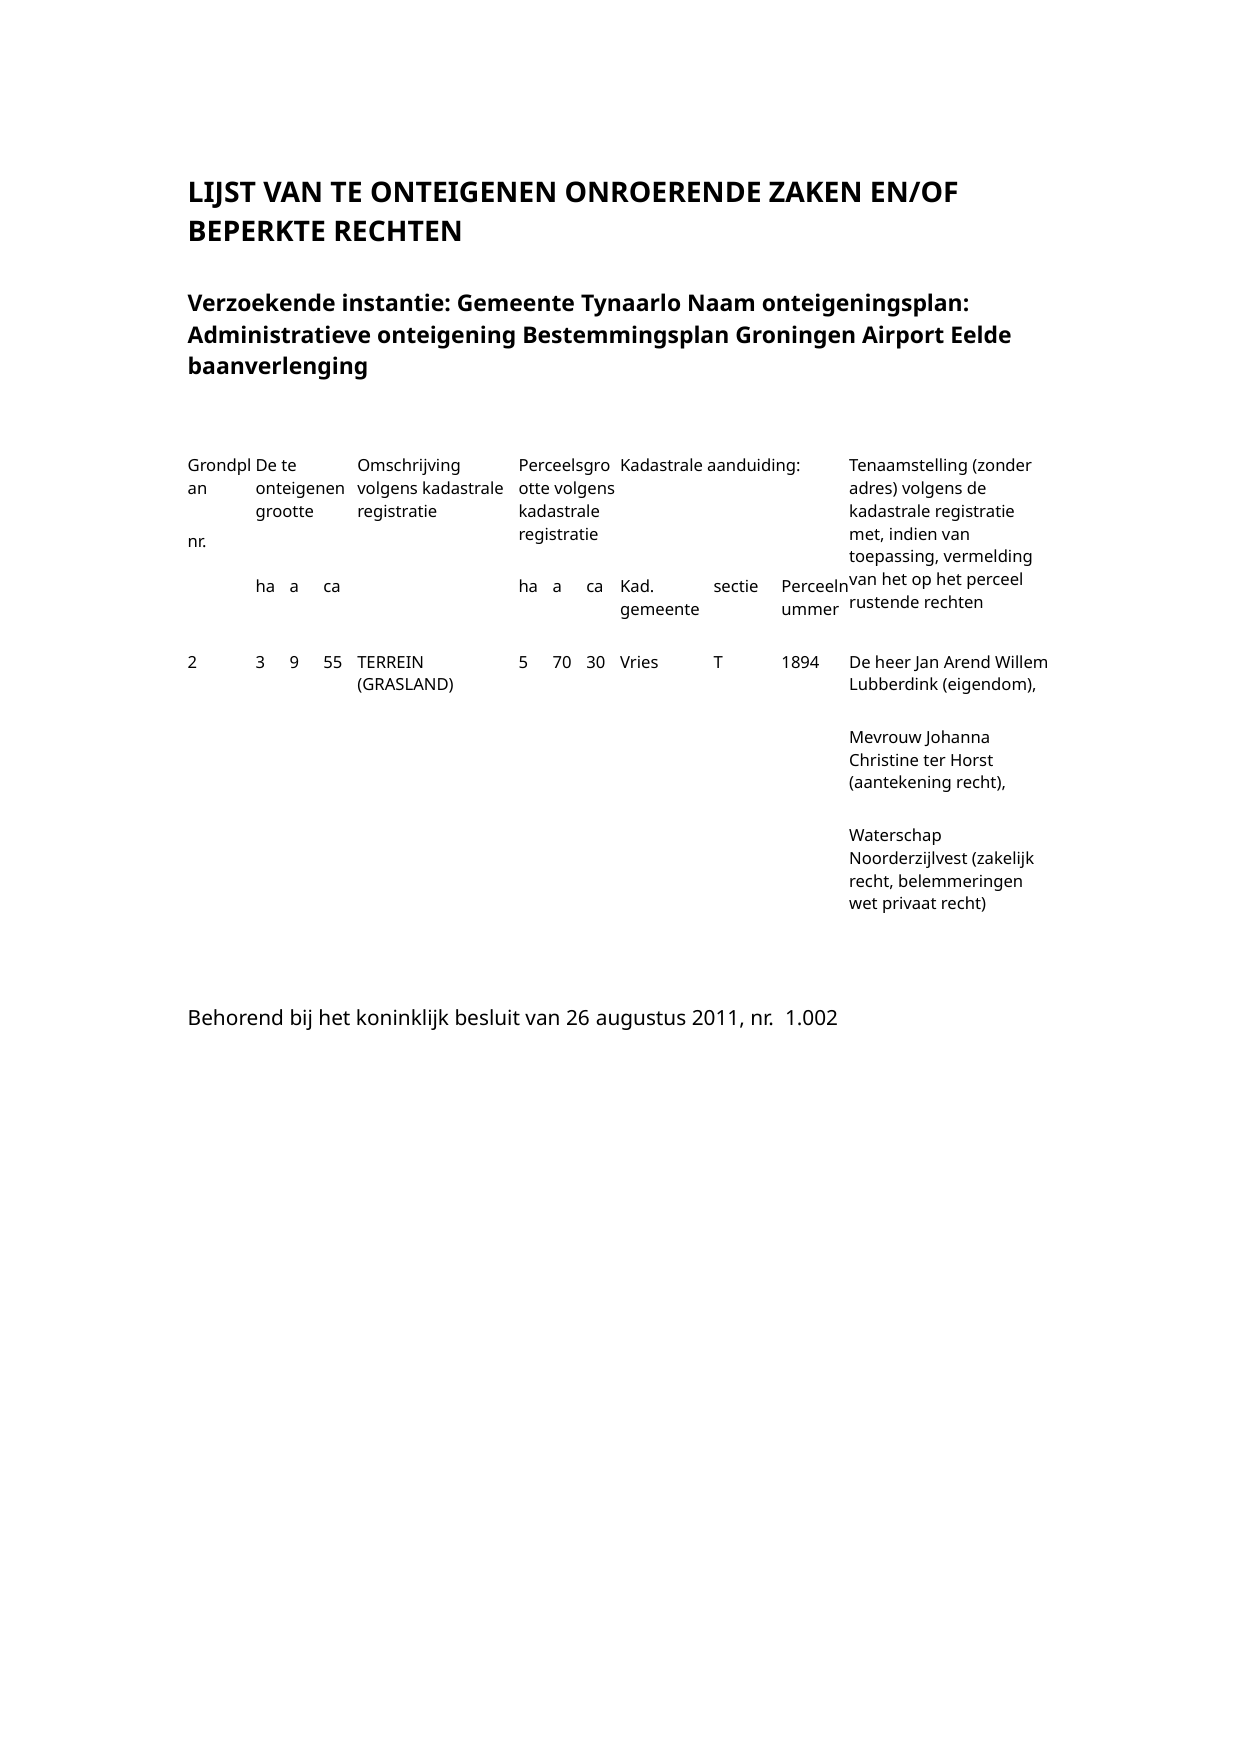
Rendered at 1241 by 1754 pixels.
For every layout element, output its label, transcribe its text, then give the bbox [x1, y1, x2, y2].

table_cell ca [586, 575, 620, 650]
table_cell 9 [289, 650, 323, 944]
table_cell 30 [586, 650, 620, 944]
table_cell 2 [188, 650, 255, 944]
table_header Kadastrale aanduiding: [620, 454, 849, 575]
table_cell Vries [620, 650, 713, 944]
table_cell 1894 [781, 650, 849, 944]
table_cell TERREIN (GRASLAND) [357, 650, 518, 944]
table_cell T [713, 650, 781, 944]
table_header De te onteigenen grootte [255, 454, 357, 575]
table_cell 3 [255, 650, 289, 944]
subtitle LIJST VAN TE ONTEIGENEN ONROERENDE ZAKEN EN/OF BEPERKTE RECHTEN [187, 172, 1053, 250]
table_header Perceelsgrootte volgens kadastrale registratie [518, 454, 620, 575]
table_header Grondplan nr. [188, 454, 255, 650]
table_cell ha [518, 575, 552, 650]
table_cell 5 [518, 650, 552, 944]
table_header Omschrijving volgens kadastrale registratie [357, 454, 518, 650]
table_header Tenaamstelling (zonder adres) volgens de kadastrale registratie met, indien van toepassing, vermelding van het op het perceel rustende rechten [849, 454, 1053, 650]
table_cell 55 [323, 650, 357, 944]
table_cell ca [323, 575, 357, 650]
table_cell a [552, 575, 586, 650]
table_cell sectie [713, 575, 781, 650]
subtitle Verzoekende instantie: Gemeente Tynaarlo Naam onteigeningsplan: Administratieve onteigening Bestemmingsplan Groningen Airport Eelde baanverlenging [187, 287, 1053, 381]
text Behorend bij het koninklijk besluit van 26 augustus 2011, nr. 1.002 [187, 1003, 1053, 1031]
table_cell Perceelnummer [781, 575, 849, 650]
table_cell Kad. gemeente [620, 575, 713, 650]
table_cell a [289, 575, 323, 650]
table_cell ha [255, 575, 289, 650]
table_cell 70 [552, 650, 586, 944]
table_cell De heer Jan Arend Willem Lubberdink (eigendom), Mevrouw Johanna Christine ter Horst (aantekening recht), Waterschap Noorderzijlvest (zakelijk recht, belemmeringen wet privaat recht) [849, 650, 1053, 944]
